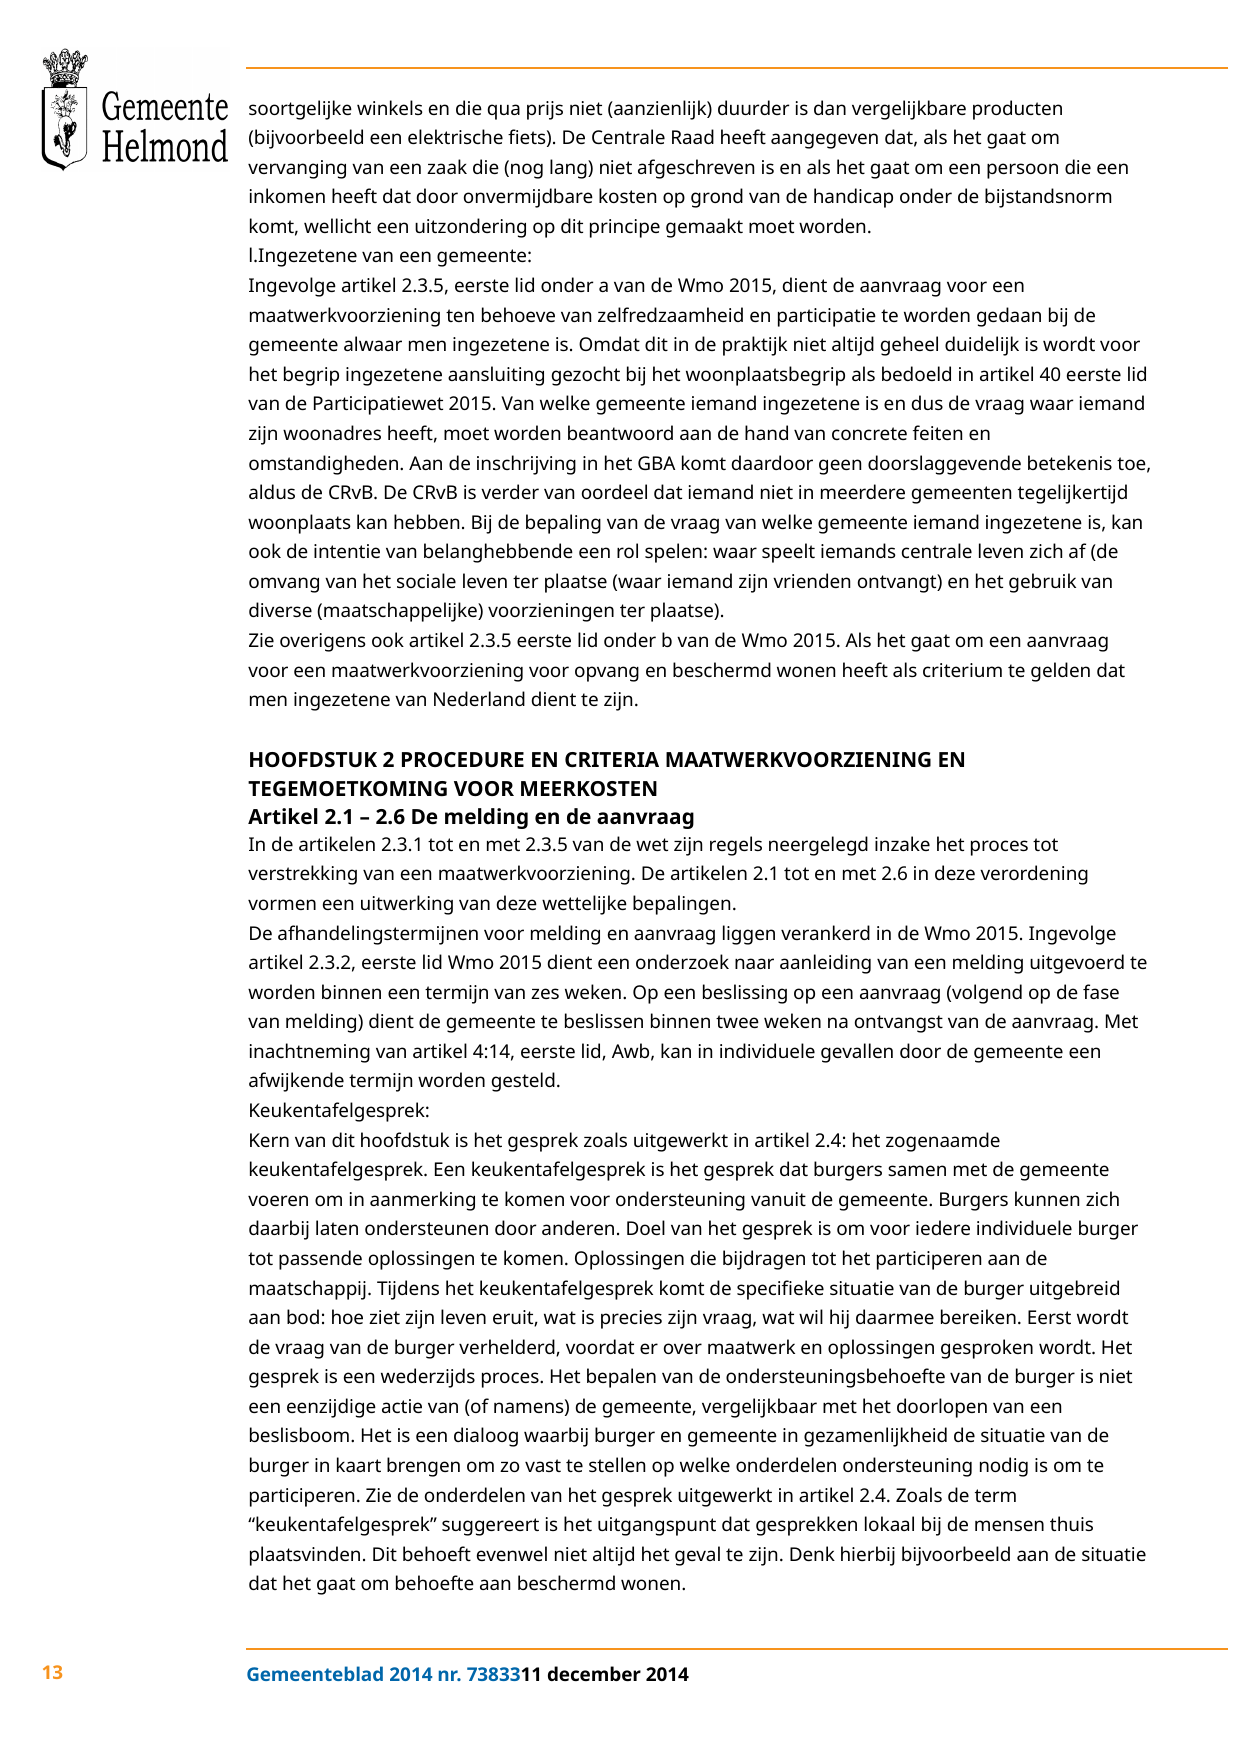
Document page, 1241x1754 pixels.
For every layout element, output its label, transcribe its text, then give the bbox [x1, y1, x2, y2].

text Artikel 2.1 – 2.6 De melding en de aanvraag [248, 802, 1152, 831]
text l.Ingezetene van een gemeente: [248, 243, 1152, 268]
text Keukentafelgesprek: [248, 1097, 1152, 1123]
text De afhandelingstermijnen voor melding en aanvraag liggen verankerd in de Wmo 2015. Ingevolge artikel 2.3.2, eerste lid Wmo 2015 dient een onderzoek naar aanleiding van een melding uitgevoerd te worden binnen een termijn van zes weken. Op een beslissing op een aanvraag (volgend op de fase van melding) dient de gemeente te beslissen binnen twee weken na ontvangst van de aanvraag. Met inachtneming van artikel 4:14, eerste lid, Awb, kan in individuele gevallen door de gemeente een afwijkende termijn worden gesteld. [248, 920, 1152, 1093]
text Ingevolge artikel 2.3.5, eerste lid onder a van de Wmo 2015, dient de aanvraag voor een maatwerkvoorziening ten behoeve van zelfredzaamheid en participatie te worden gedaan bij de gemeente alwaar men ingezetene is. Omdat dit in de praktijk niet altijd geheel duidelijk is wordt voor het begrip ingezetene aansluiting gezocht bij het woonplaatsbegrip als bedoeld in artikel 40 eerste lid van de Participatiewet 2015. Van welke gemeente iemand ingezetene is en dus de vraag waar iemand zijn woonadres heeft, moet worden beantwoord aan de hand van concrete feiten en omstandigheden. Aan de inschrijving in het GBA komt daardoor geen doorslaggevende betekenis toe, aldus de CRvB. De CRvB is verder van oordeel dat iemand niet in meerdere gemeenten tegelijkertijd woonplaats kan hebben. Bij de bepaling van de vraag van welke gemeente iemand ingezetene is, kan ook de intentie van belanghebbende een rol spelen: waar speelt iemands centrale leven zich af (de omvang van het sociale leven ter plaatse (waar iemand zijn vrienden ontvangt) en het gebruik van diverse (maatschappelijke) voorzieningen ter plaatse). [248, 272, 1152, 623]
picture [41, 47, 231, 172]
text soortgelijke winkels en die qua prijs niet (aanzienlijk) duurder is dan vergelijkbare producten (bijvoorbeeld een elektrische fiets). De Centrale Raad heeft aangegeven dat, als het gaat om vervanging van een zaak die (nog lang) niet afgeschreven is en als het gaat om een persoon die een inkomen heeft dat door onvermijdbare kosten op grond van de handicap onder de bijstandsnorm komt, wellicht een uitzondering op dit principe gemaakt moet worden. [248, 95, 1152, 239]
text HOOFDSTUK 2 PROCEDURE EN CRITERIA MAATWERKVOORZIENING EN TEGEMOETKOMING VOOR MEERKOSTEN [248, 746, 1152, 802]
text Zie overigens ook artikel 2.3.5 eerste lid onder b van de Wmo 2015. Als het gaat om een aanvraag voor een maatwerkvoorziening voor opvang en beschermd wonen heeft als criterium te gelden dat men ingezetene van Nederland dient te zijn. [248, 627, 1152, 712]
text In de artikelen 2.3.1 tot en met 2.3.5 van de wet zijn regels neergelegd inzake het proces tot verstrekking van een maatwerkvoorziening. De artikelen 2.1 tot en met 2.6 in deze verordening vormen een uitwerking van deze wettelijke bepalingen. [248, 831, 1152, 916]
text Kern van dit hoofdstuk is het gesprek zoals uitgewerkt in artikel 2.4: het zogenaamde keukentafelgesprek. Een keukentafelgesprek is het gesprek dat burgers samen met de gemeente voeren om in aanmerking te komen voor ondersteuning vanuit de gemeente. Burgers kunnen zich daarbij laten ondersteunen door anderen. Doel van het gesprek is om voor iedere individuele burger tot passende oplossingen te komen. Oplossingen die bijdragen tot het participeren aan de maatschappij. Tijdens het keukentafelgesprek komt de specifieke situatie van de burger uitgebreid aan bod: hoe ziet zijn leven eruit, wat is precies zijn vraag, wat wil hij daarmee bereiken. Eerst wordt de vraag van de burger verhelderd, voordat er over maatwerk en oplossingen gesproken wordt. Het gesprek is een wederzijds proces. Het bepalen van de ondersteuningsbehoefte van de burger is niet een eenzijdige actie van (of namens) de gemeente, vergelijkbaar met het doorlopen van een beslisboom. Het is een dialoog waarbij burger en gemeente in gezamenlijkheid de situatie van de burger in kaart brengen om zo vast te stellen op welke onderdelen ondersteuning nodig is om te participeren. Zie de onderdelen van het gesprek uitgewerkt in artikel 2.4. Zoals de term “keukentafelgesprek” suggereert is het uitgangspunt dat gesprekken lokaal bij de mensen thuis plaatsvinden. Dit behoeft evenwel niet altijd het geval te zijn. Denk hierbij bijvoorbeeld aan de situatie dat het gaat om behoefte aan beschermd wonen. [248, 1127, 1152, 1596]
